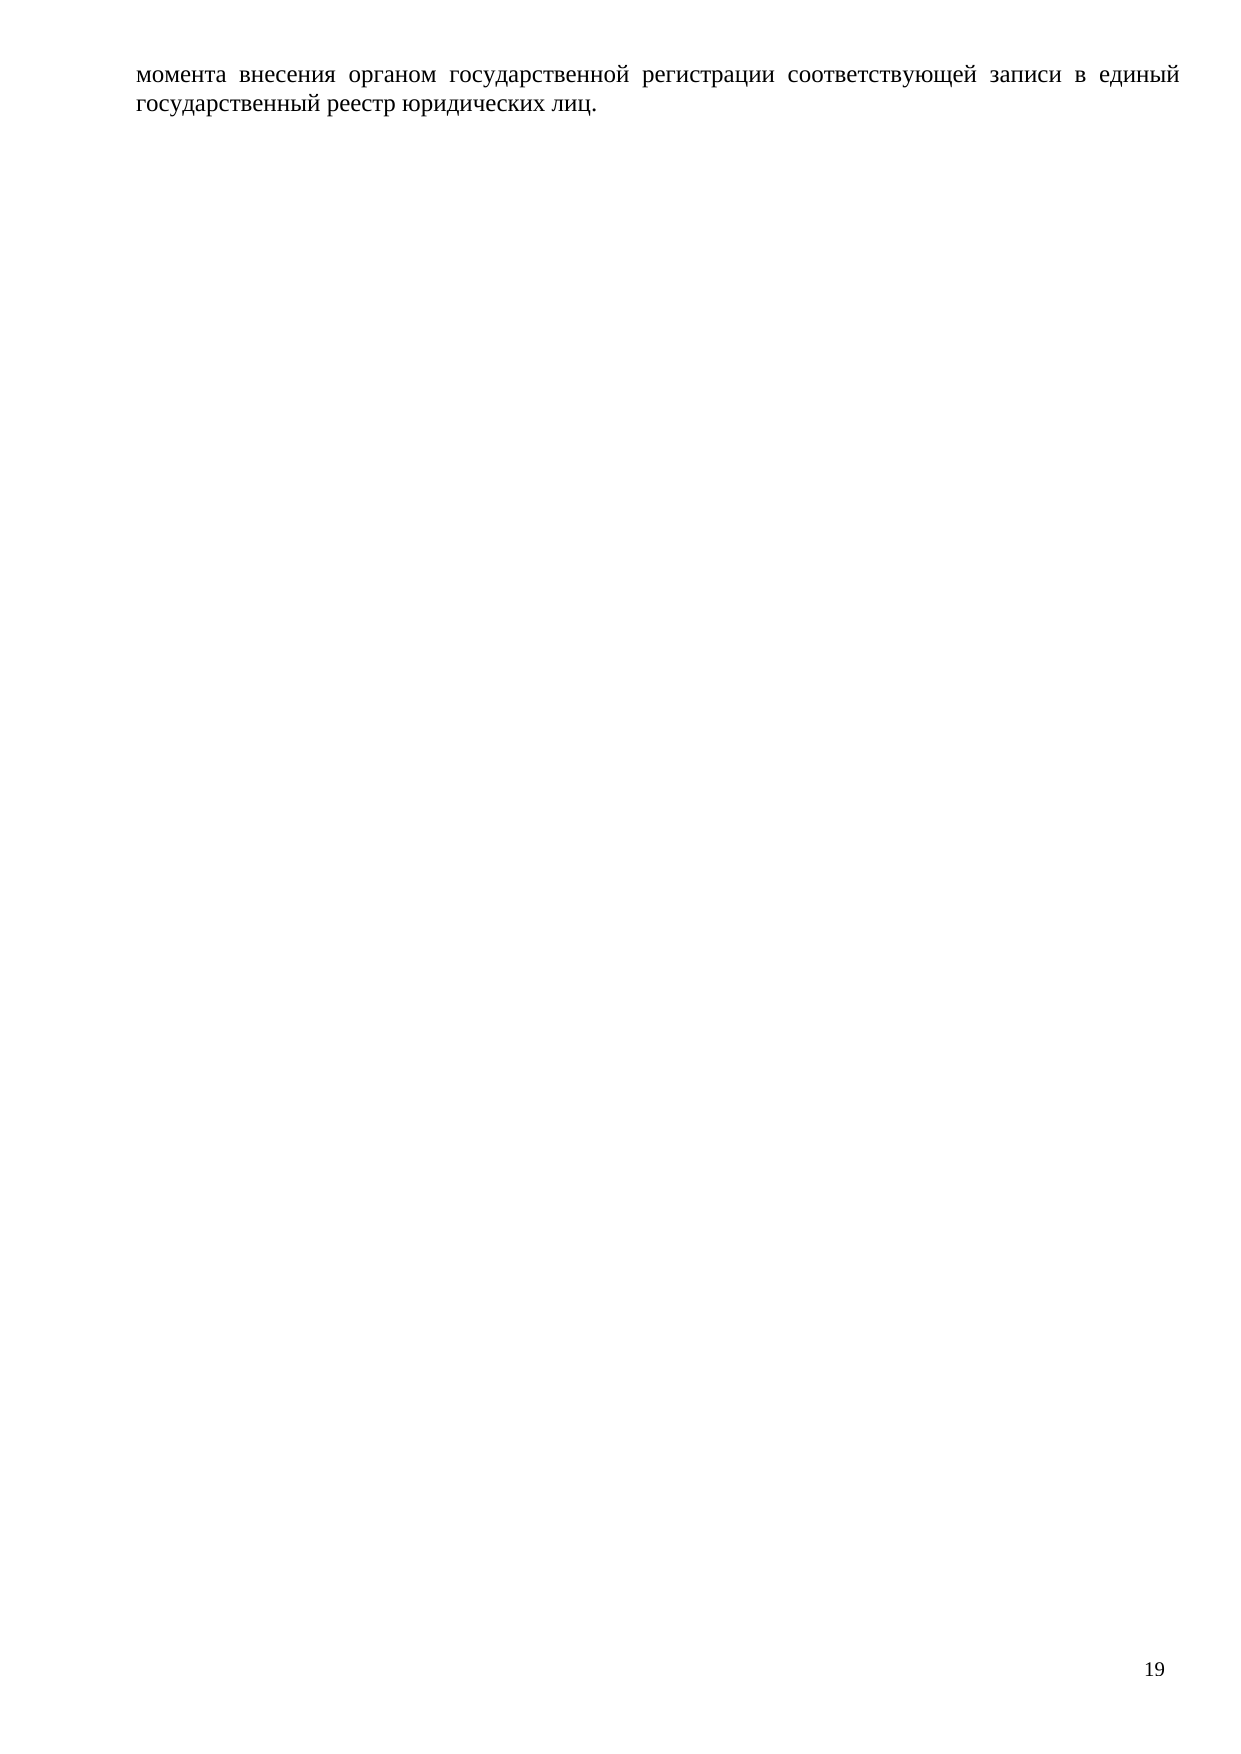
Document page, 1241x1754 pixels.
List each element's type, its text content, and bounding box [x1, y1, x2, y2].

text момента внесения органом государственной регистрации соответствующей записи в единый государственный реестр юридических лиц. [136, 59, 1181, 117]
